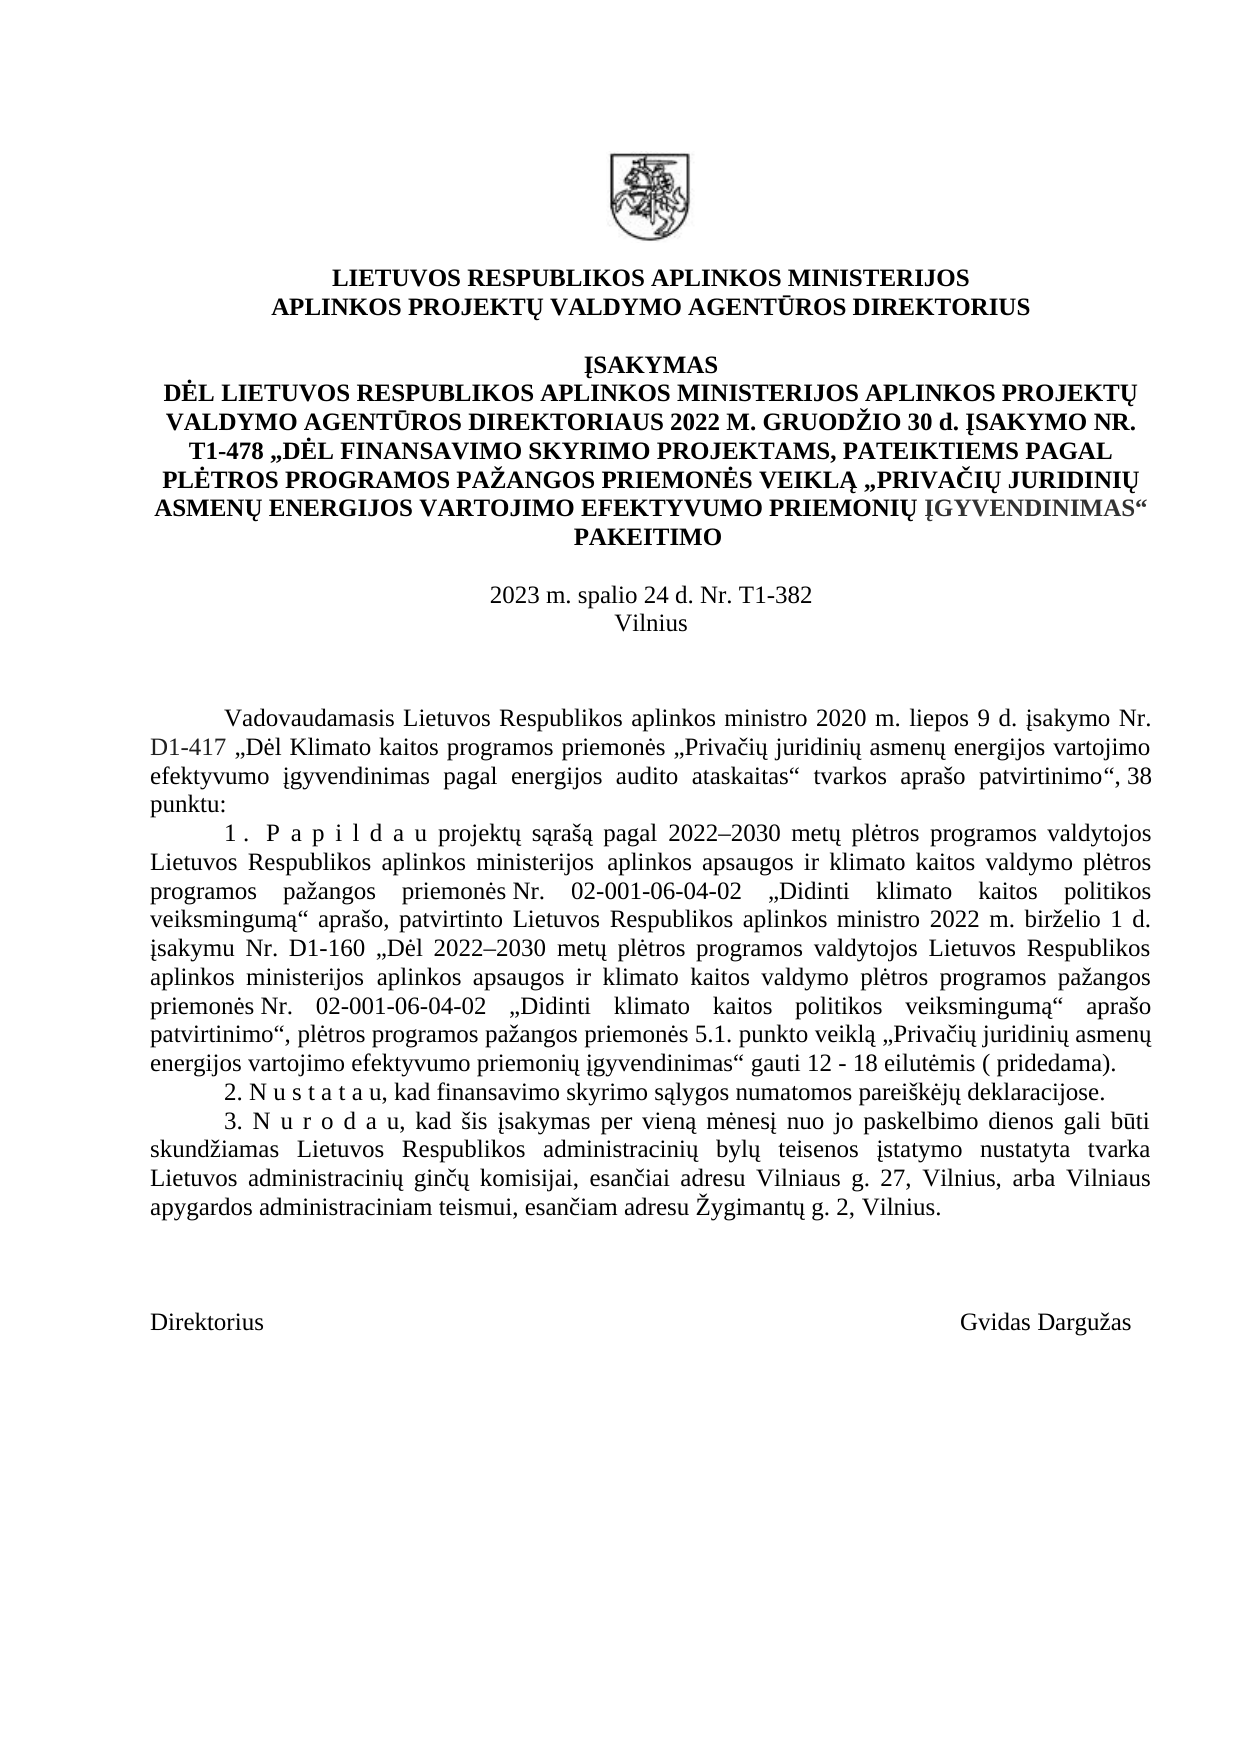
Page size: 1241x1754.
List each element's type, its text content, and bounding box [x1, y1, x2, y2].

text APLINKOS PROJEKTŲ VALDYMO AGENTŪROS DIREKTORIUS [150, 292, 1152, 321]
text 2023 m. spalio 24 d. Nr. T1-382 [150, 580, 1152, 608]
text DĖL LIETUVOS RESPUBLIKOS APLINKOS MINISTERIJOS APLINKOS PROJEKTŲ VALDYMO AGENTŪROS DIREKTORIAUS 2022 M. GRUODŽIO 30 d. ĮSAKYMO NR. T1-478 „DĖL FINANSAVIMO SKYRIMO PROJEKTAMS, PATEIKTIEMS PAGAL PLĖTROS PROGRAMOS PAŽANGOS PRIEMONĖS VEIKLĄ „PRIVAČIŲ JURIDINIŲ ASMENŲ ENERGIJOS VARTOJIMO EFEKTYVUMO PRIEMONIŲ ĮGYVENDINIMAS“ PAKEITIMO [150, 378, 1152, 551]
text Įsakymas [150, 350, 1152, 378]
text Direktorius Gvidas Dargužas [150, 1307, 1152, 1336]
text LIETUVOS RESPUBLIKOS APLINKOS MINISTERIJOS [150, 263, 1152, 292]
text 3. N u r o d a u, kad šis įsakymas per vieną mėnesį nuo jo paskelbimo dienos gali būti skundžiamas Lietuvos Respublikos administracinių bylų teisenos įstatymo nustatyta tvarka Lietuvos administracinių ginčų komisijai, esančiai adresu Vilniaus g. 27, Vilnius, arba Vilniaus apygardos administraciniam teismui, esančiam adresu Žygimantų g. 2, Vilnius. [150, 1106, 1152, 1221]
text 1. P a p i l d a u projektų sąrašą pagal 2022–2030 metų plėtros programos valdytojos Lietuvos Respublikos aplinkos ministerijos aplinkos apsaugos ir klimato kaitos valdymo plėtros programos pažangos priemonės Nr. 02-001-06-04-02 „Didinti klimato kaitos politikos veiksmingumą“ aprašo, patvirtinto Lietuvos Respublikos aplinkos ministro 2022 m. birželio 1 d. įsakymu Nr. D1-160 „Dėl 2022–2030 metų plėtros programos valdytojos Lietuvos Respublikos aplinkos ministerijos aplinkos apsaugos ir klimato kaitos valdymo plėtros programos pažangos priemonės Nr. 02-001-06-04-02 „Didinti klimato kaitos politikos veiksmingumą“ aprašo patvirtinimo“, plėtros programos pažangos priemonės 5.1. punkto veiklą „Privačių juridinių asmenų energijos vartojimo efektyvumo priemonių įgyvendinimas“ gauti 12 - 18 eilutėmis ( pridedama). [150, 818, 1152, 1077]
text Vilnius [150, 608, 1152, 637]
text 2. N u s t a t a u, kad finansavimo skyrimo sąlygos numatomos pareiškėjų deklaracijose. [150, 1077, 1152, 1106]
text Vadovaudamasis Lietuvos Respublikos aplinkos ministro 2020 m. liepos 9 d. įsakymo Nr. D1-417 „Dėl Klimato kaitos programos priemonės „Privačių juridinių asmenų energijos vartojimo efektyvumo įgyvendinimas pagal energijos audito ataskaitas“ tvarkos aprašo patvirtinimo“, 38 punktu: [150, 703, 1152, 818]
